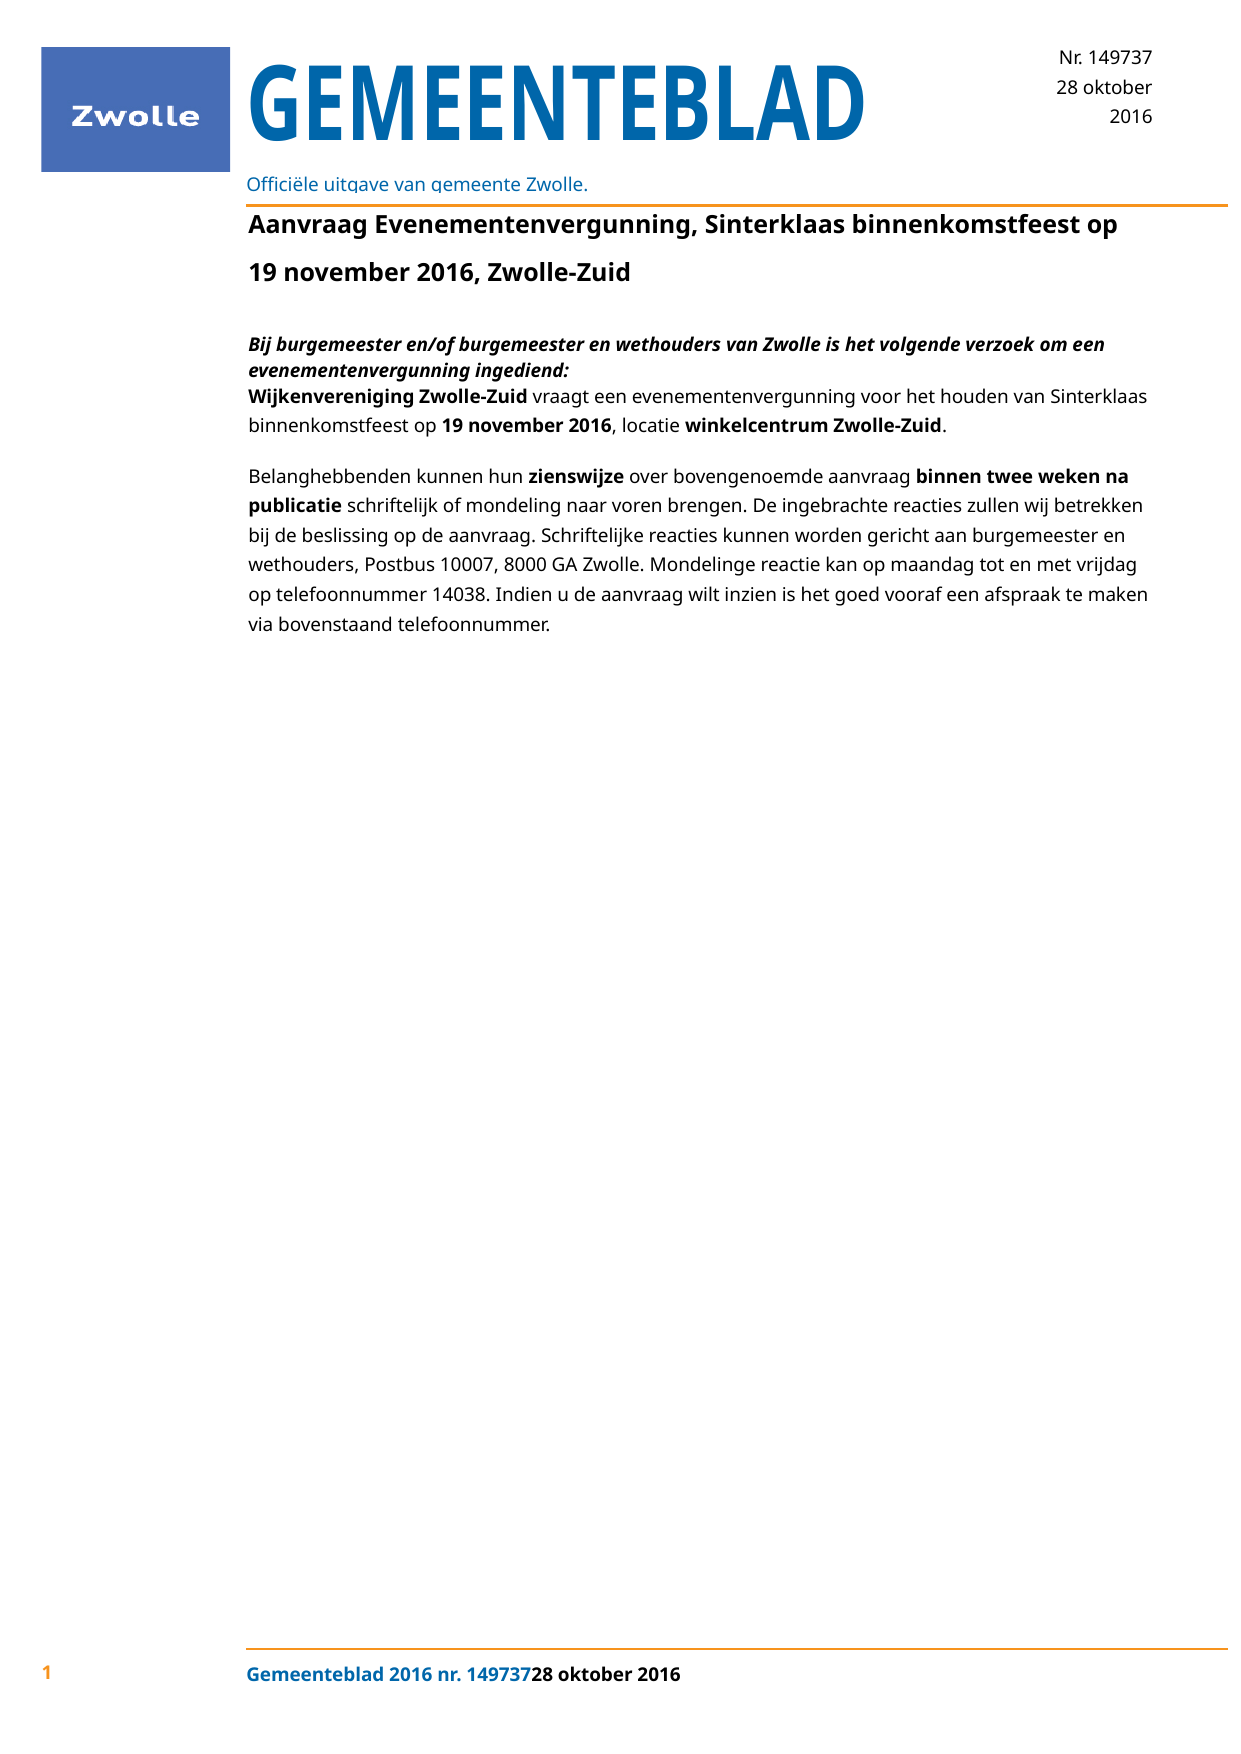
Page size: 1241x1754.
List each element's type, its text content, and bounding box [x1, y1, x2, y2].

text Bij burgemeester en/of burgemeester en wethouders van Zwolle is het volgende verzoek om een evenementenvergunning ingediend: [248, 331, 1152, 383]
text Wijkenvereniging Zwolle-Zuid vraagt een evenementenvergunning voor het houden van Sinterklaas binnenkomstfeest op 19 november 2016, locatie winkelcentrum Zwolle-Zuid. [248, 383, 1152, 438]
text Aanvraag Evenementenvergunning, Sinterklaas binnenkomstfeest op 19 november 2016, Zwolle-Zuid [248, 207, 1152, 288]
text Belanghebbenden kunnen hun zienswijze over bovengenoemde aanvraag binnen twee weken na publicatie schriftelijk of mondeling naar voren brengen. De ingebrachte reacties zullen wij betrekken bij de beslissing op de aanvraag. Schriftelijke reacties kunnen worden gericht aan burgemeester en wethouders, Postbus 10007, 8000 GA Zwolle. Mondelinge reactie kan op maandag tot en met vrijdag op telefoonnummer 14038. Indien u de aanvraag wilt inzien is het goed vooraf een afspraak te maken via bovenstaand telefoonnummer. [248, 463, 1152, 637]
picture [41, 47, 231, 172]
